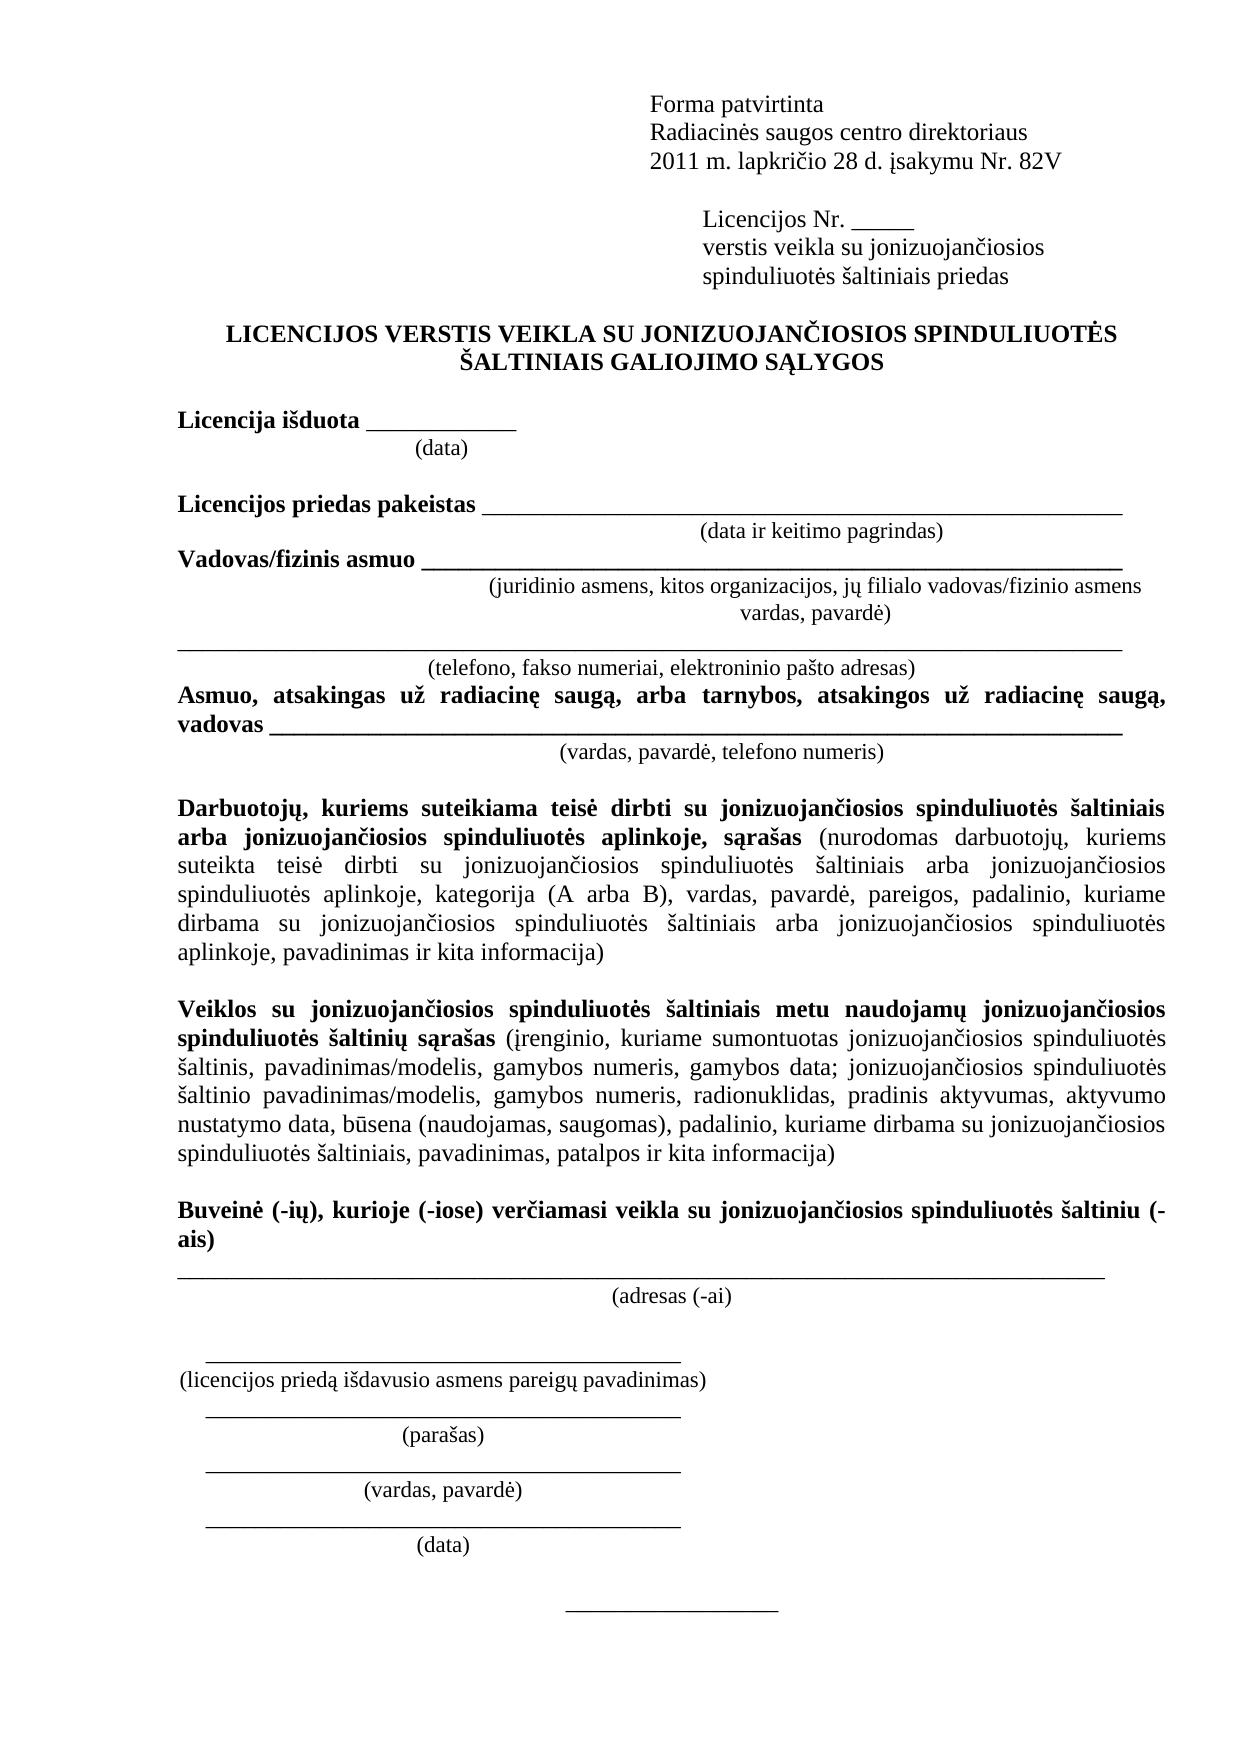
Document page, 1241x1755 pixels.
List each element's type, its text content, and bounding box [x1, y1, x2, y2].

text LICENCIJOS VERSTIS VEIKLA SU JONIZUOJANČIOSIOS SPINDULIUOTĖS ŠALTINIAIS GALIOJIMO SĄLYGOS [177, 319, 1166, 376]
text Forma patvirtinta [649, 89, 1166, 117]
text _ [177, 625, 1166, 654]
text Licencijos Nr. _____ [702, 204, 1166, 232]
text verstis veikla su jonizuojančiosios spinduliuotės šaltiniais priedas [702, 232, 1166, 290]
text Buveinė (-ių), kurioje (-iose) verčiamasi veikla su jonizuojančiosios spinduliuotės šaltiniu (-ais) [177, 1196, 1166, 1253]
text (vardas, pavardė, telefono numeris) [277, 738, 1166, 764]
text (licencijos priedą išdavusio asmens pareigų pavadinimas) [177, 1366, 709, 1392]
text _ [177, 1253, 1166, 1282]
text (data) [177, 434, 1166, 460]
text _________________ [177, 1586, 1166, 1615]
text (data) [177, 1531, 709, 1557]
text 2011 m. lapkričio 28 d. įsakymu Nr. 82V [649, 146, 1166, 175]
text (adresas (-ai) [177, 1282, 1166, 1308]
text Radiacinės saugos centro direktoriaus [649, 117, 1166, 146]
text Darbuotojų, kuriems suteikiama teisė dirbti su jonizuojančiosios spinduliuotės šaltiniais arba jonizuojančiosios spinduliuotės aplinkoje, sąrašas (nurodomas darbuotojų, kuriems suteikta teisė dirbti su jonizuojančiosios spinduliuotės šaltiniais arba jonizuojančiosios spinduliuotės aplinkoje, kategorija (A arba B), vardas, pavardė, pareigos, padalinio, kuriame dirbama su jonizuojančiosios spinduliuotės šaltiniais arba jonizuojančiosios spinduliuotės aplinkoje, pavadinimas ir kita informacija) [177, 793, 1166, 966]
text Licencija išduota ____________ [177, 405, 1166, 434]
text (parašas) [177, 1421, 709, 1447]
text ______________________________________ [177, 1337, 709, 1366]
text Licencijos priedas pakeistas [177, 489, 1166, 517]
text asmuo, atsakingas už radiacinę saugą, arba tarnybos, atsakingos už radiacinę saugą, vadovas [177, 680, 1166, 738]
text (data ir keitimo pagrindas) [477, 517, 1166, 544]
text Vadovas/fizinis asmuo [177, 544, 1166, 573]
text (vardas, pavardė) [177, 1476, 709, 1502]
text ______________________________________ [177, 1502, 709, 1531]
text (telefono, fakso numeriai, elektroninio pašto adresas) [177, 654, 1166, 680]
text Veiklos su jonizuojančiosios spinduliuotės šaltiniais metu naudojamų jonizuojančiosios spinduliuotės šaltinių sąrašas (įrenginio, kuriame sumontuotas jonizuojančiosios spinduliuotės šaltinis, pavadinimas/modelis, gamybos numeris, gamybos data; jonizuojančiosios spinduliuotės šaltinio pavadinimas/modelis, gamybos numeris, radionuklidas, pradinis aktyvumas, aktyvumo nustatymo data, būsena (naudojamas, saugomas), padalinio, kuriame dirbama su jonizuojančiosios spinduliuotės šaltiniais, pavadinimas, patalpos ir kita informacija) [177, 994, 1166, 1167]
text ______________________________________ [177, 1447, 709, 1476]
text ______________________________________ [177, 1392, 709, 1421]
text (juridinio asmens, kitos organizacijos, jų filialo vadovas/fizinio asmens vardas, pavardė) [465, 573, 1166, 625]
